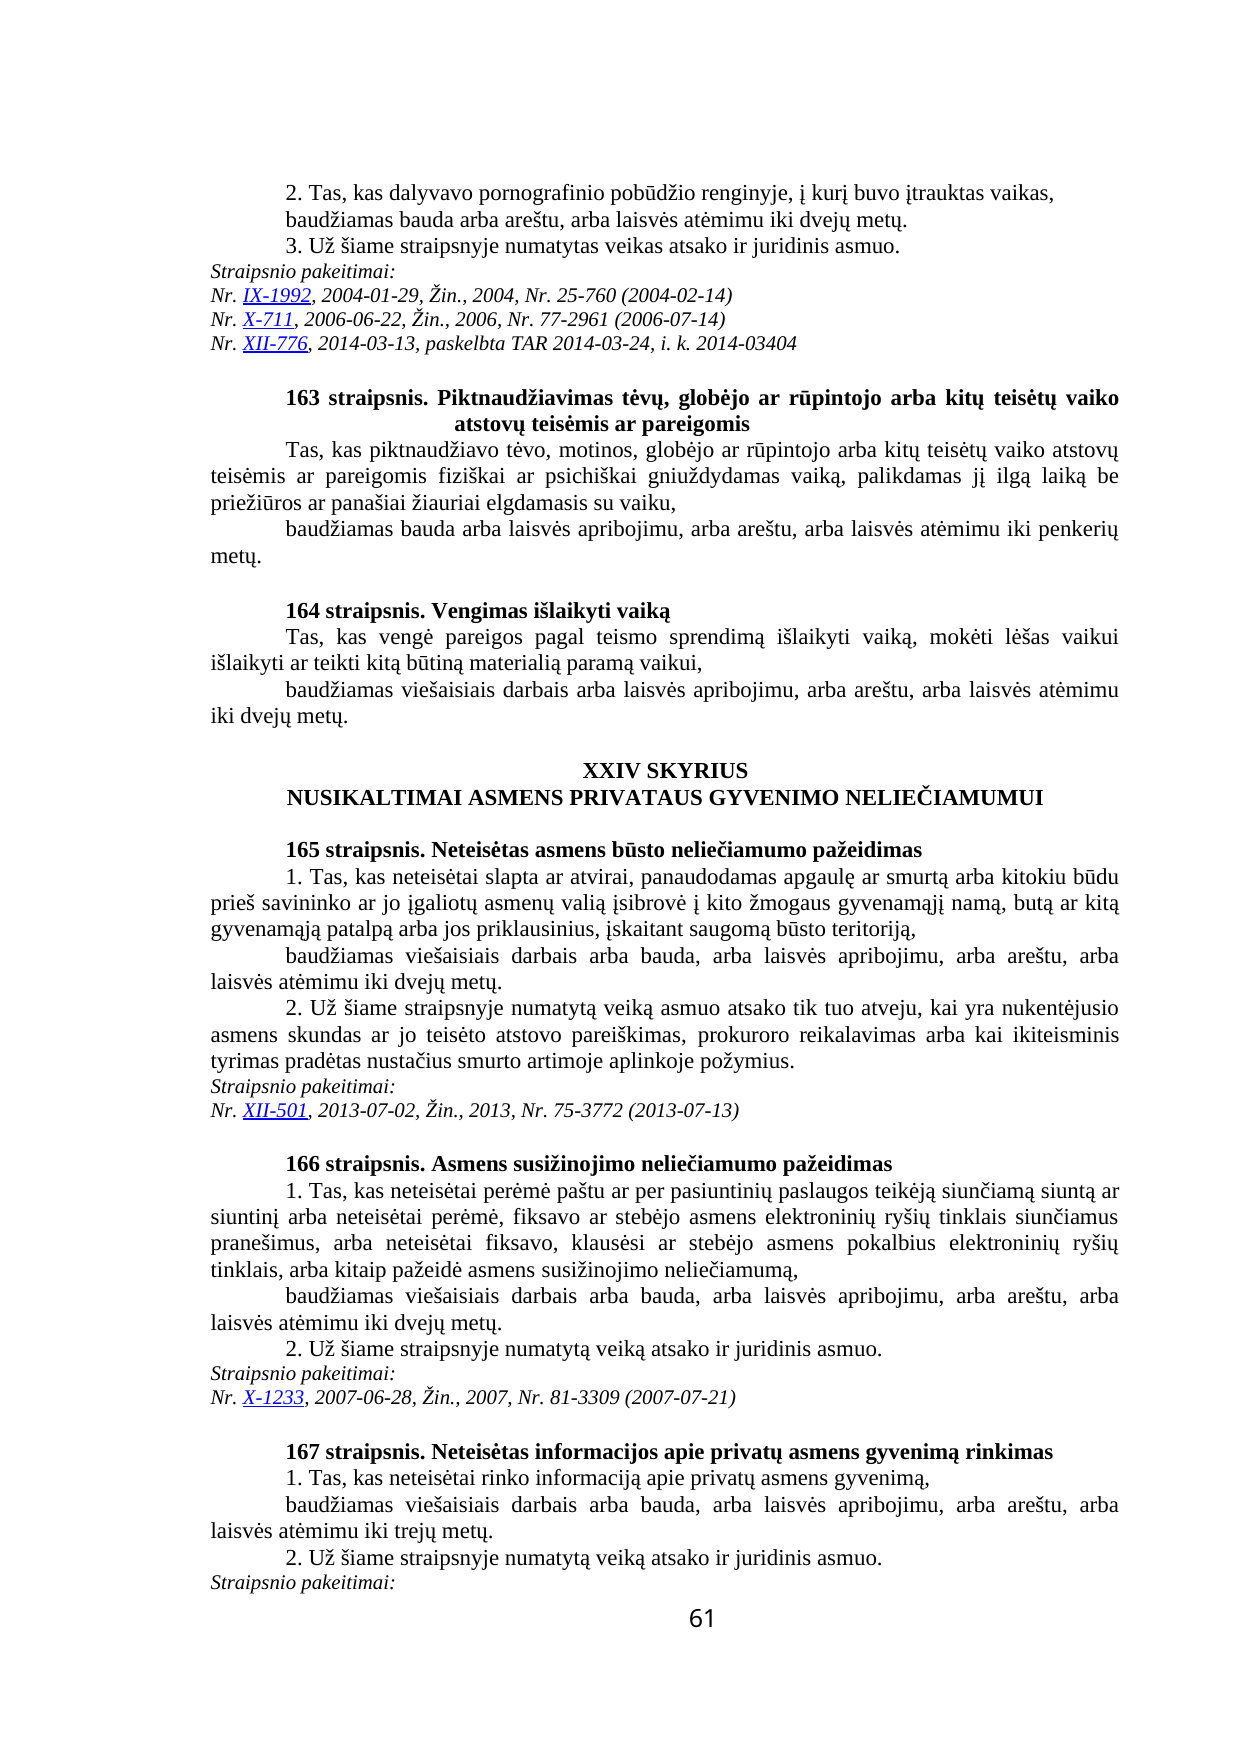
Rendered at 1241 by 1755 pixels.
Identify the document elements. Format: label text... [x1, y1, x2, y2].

text 1. Tas, kas neteisėtai perėmė paštu ar per pasiuntinių paslaugos teikėją siunčiamą siuntą ar siuntinį arba neteisėtai perėmė, fiksavo ar stebėjo asmens elektroninių ryšių tinklais siunčiamus pranešimus, arba neteisėtai fiksavo, klausėsi ar stebėjo asmens pokalbius elektroninių ryšių tinklais, arba kitaip pažeidė asmens susižinojimo neliečiamumą, [210, 1177, 1120, 1282]
text 164 straipsnis. Vengimas išlaikyti vaiką [210, 597, 1120, 623]
text Nr. IX-1992, 2004-01-29, Žin., 2004, Nr. 25-760 (2004-02-14) [210, 283, 1120, 307]
text baudžiamas viešaisiais darbais arba bauda, arba laisvės apribojimu, arba areštu, arba laisvės atėmimu iki dvejų metų. [210, 1282, 1120, 1335]
text baudžiamas viešaisiais darbais arba bauda, arba laisvės apribojimu, arba areštu, arba laisvės atėmimu iki trejų metų. [210, 1491, 1120, 1543]
text Straipsnio pakeitimai: [210, 1361, 1120, 1385]
text Nr. XII-776, 2014-03-13, paskelbta TAR 2014-03-24, i. k. 2014-03404 [210, 331, 1120, 355]
text 1. Tas, kas neteisėtai slapta ar atvirai, panaudodamas apgaulę ar smurtą arba kitokiu būdu prieš savininko ar jo įgaliotų asmenų valią įsibrovė į kito žmogaus gyvenamąjį namą, butą ar kitą gyvenamąją patalpą arba jos priklausinius, įskaitant saugomą būsto teritoriją, [210, 863, 1120, 942]
text NUSIKALTIMAI ASMENS PRIVATAUS GYVENIMO NELIEČIAMUMUI [210, 784, 1120, 810]
text Nr. X-1233, 2007-06-28, Žin., 2007, Nr. 81-3309 (2007-07-21) [210, 1385, 1120, 1409]
text 2. Tas, kas dalyvavo pornografinio pobūdžio renginyje, į kurį buvo įtrauktas vaikas, [210, 179, 1120, 206]
subtitle XXIV SKYRIUS [210, 757, 1120, 784]
text 163 straipsnis. Piktnaudžiavimas tėvų, globėjo ar rūpintojo arba kitų teisėtų vaiko atstovų teisėmis ar pareigomis [285, 383, 1120, 436]
text baudžiamas bauda arba areštu, arba laisvės atėmimu iki dvejų metų. [210, 206, 1120, 232]
text 2. Už šiame straipsnyje numatytą veiką asmuo atsako tik tuo atveju, kai yra nukentėjusio asmens skundas ar jo teisėto atstovo pareiškimas, prokuroro reikalavimas arba kai ikiteisminis tyrimas pradėtas nustačius smurto artimoje aplinkoje požymius. [210, 994, 1120, 1073]
text Straipsnio pakeitimai: [210, 1073, 1120, 1098]
text Straipsnio pakeitimai: [210, 258, 1120, 283]
text 167 straipsnis. Neteisėtas informacijos apie privatų asmens gyvenimą rinkimas [285, 1438, 1120, 1464]
text 2. Už šiame straipsnyje numatytą veiką atsako ir juridinis asmuo. [210, 1543, 1120, 1570]
text 1. Tas, kas neteisėtai rinko informaciją apie privatų asmens gyvenimą, [210, 1464, 1120, 1491]
text 165 straipsnis. Neteisėtas asmens būsto neliečiamumo pažeidimas [210, 836, 1120, 863]
text baudžiamas viešaisiais darbais arba bauda, arba laisvės apribojimu, arba areštu, arba laisvės atėmimu iki dvejų metų. [210, 942, 1120, 994]
text Tas, kas vengė pareigos pagal teismo sprendimą išlaikyti vaiką, mokėti lėšas vaikui išlaikyti ar teikti kitą būtiną materialią paramą vaikui, [210, 623, 1120, 676]
text Straipsnio pakeitimai: [210, 1570, 1120, 1594]
text 3. Už šiame straipsnyje numatytas veikas atsako ir juridinis asmuo. [210, 232, 1121, 258]
text 2. Už šiame straipsnyje numatytą veiką atsako ir juridinis asmuo. [210, 1335, 1120, 1361]
text baudžiamas viešaisiais darbais arba laisvės apribojimu, arba areštu, arba laisvės atėmimu iki dvejų metų. [210, 676, 1120, 728]
text Nr. XII-501, 2013-07-02, Žin., 2013, Nr. 75-3772 (2013-07-13) [210, 1098, 1120, 1122]
text 166 straipsnis. Asmens susižinojimo neliečiamumo pažeidimas [210, 1150, 1120, 1177]
text Tas, kas piktnaudžiavo tėvo, motinos, globėjo ar rūpintojo arba kitų teisėtų vaiko atstovų teisėmis ar pareigomis fiziškai ar psichiškai gniuždydamas vaiką, palikdamas jį ilgą laiką be priežiūros ar panašiai žiauriai elgdamasis su vaiku, [210, 436, 1120, 515]
text baudžiamas bauda arba laisvės apribojimu, arba areštu, arba laisvės atėmimu iki penkerių metų. [210, 515, 1120, 568]
text Nr. X-711, 2006-06-22, Žin., 2006, Nr. 77-2961 (2006-07-14) [210, 307, 1120, 331]
